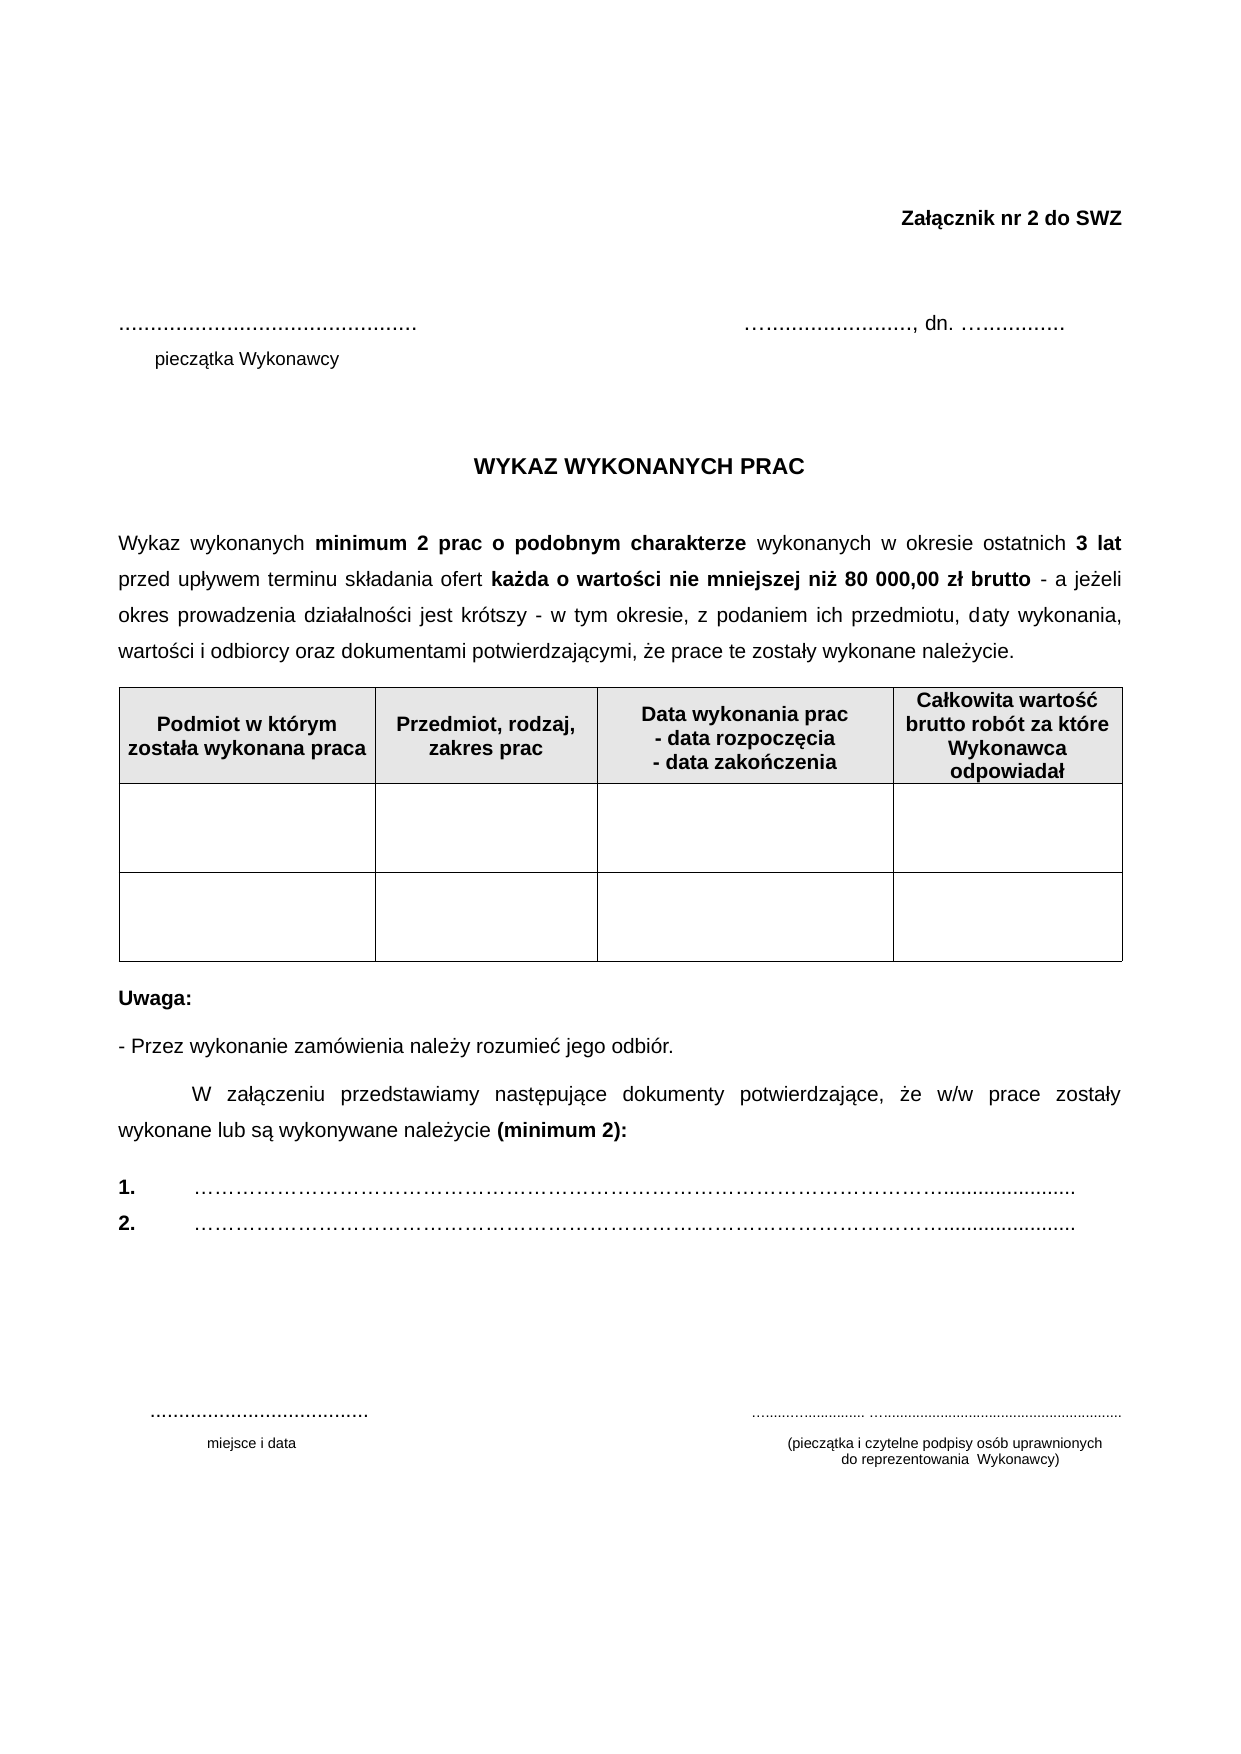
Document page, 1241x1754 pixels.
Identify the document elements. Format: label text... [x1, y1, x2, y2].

list ………………………………………………………………………………………………....................... [118, 1175, 1122, 1199]
table_header Całkowita wartość brutto robót za które Wykonawca odpowiadał [894, 688, 1122, 783]
text Załącznik nr 2 do SWZ [118, 206, 1122, 230]
table_cell [376, 784, 597, 872]
text Uwaga: [118, 986, 1122, 1010]
text ...................................... …......…............... …........................................................... [118, 1398, 1122, 1422]
text W załączeniu przedstawiamy następujące dokumenty potwierdzające, że w/w prace zostały wykonane lub są wykonywane należycie (minimum 2): [118, 1082, 1122, 1142]
text do reprezentowania Wykonawcy) [118, 1451, 1122, 1468]
table_cell [598, 873, 893, 961]
subtitle ............................................... …......................., dn. …............. [118, 309, 1122, 335]
table_cell [120, 873, 375, 961]
list ………………………………………………………………………………………………....................... [118, 1211, 1122, 1235]
text miejsce i data (pieczątka i czytelne podpisy osób uprawnionych [118, 1434, 1122, 1451]
table_header Podmiot w którym została wykonana praca [120, 688, 375, 783]
table_header Data wykonania prac - data rozpoczęcia - data zakończenia [598, 688, 893, 783]
table_cell [894, 784, 1122, 872]
table_cell [120, 784, 375, 872]
table_cell [376, 873, 597, 961]
text - Przez wykonanie zamówienia należy rozumieć jego odbiór. [118, 1034, 1122, 1058]
text Wykaz wykonanych minimum 2 prac o podobnym charakterze wykonanych w okresie ostatnich 3 lat przed upływem terminu składania ofert każda o wartości nie mniejszej niż 80 000,00 zł brutto - a jeżeli okres prowadzenia działalności jest krótszy - w tym okresie, z podaniem ich przedmiotu, daty wykonania, wartości i odbiorcy oraz dokumentami potwierdzającymi, że prace te zostały wykonane należycie. [118, 531, 1122, 663]
table_cell [598, 784, 893, 872]
table_header Przedmiot, rodzaj, zakres prac [376, 688, 597, 783]
table_cell [894, 873, 1122, 961]
text WYKAZ WYKONANYCH PRAC [118, 453, 1122, 480]
text pieczątka Wykonawcy [118, 348, 1122, 369]
